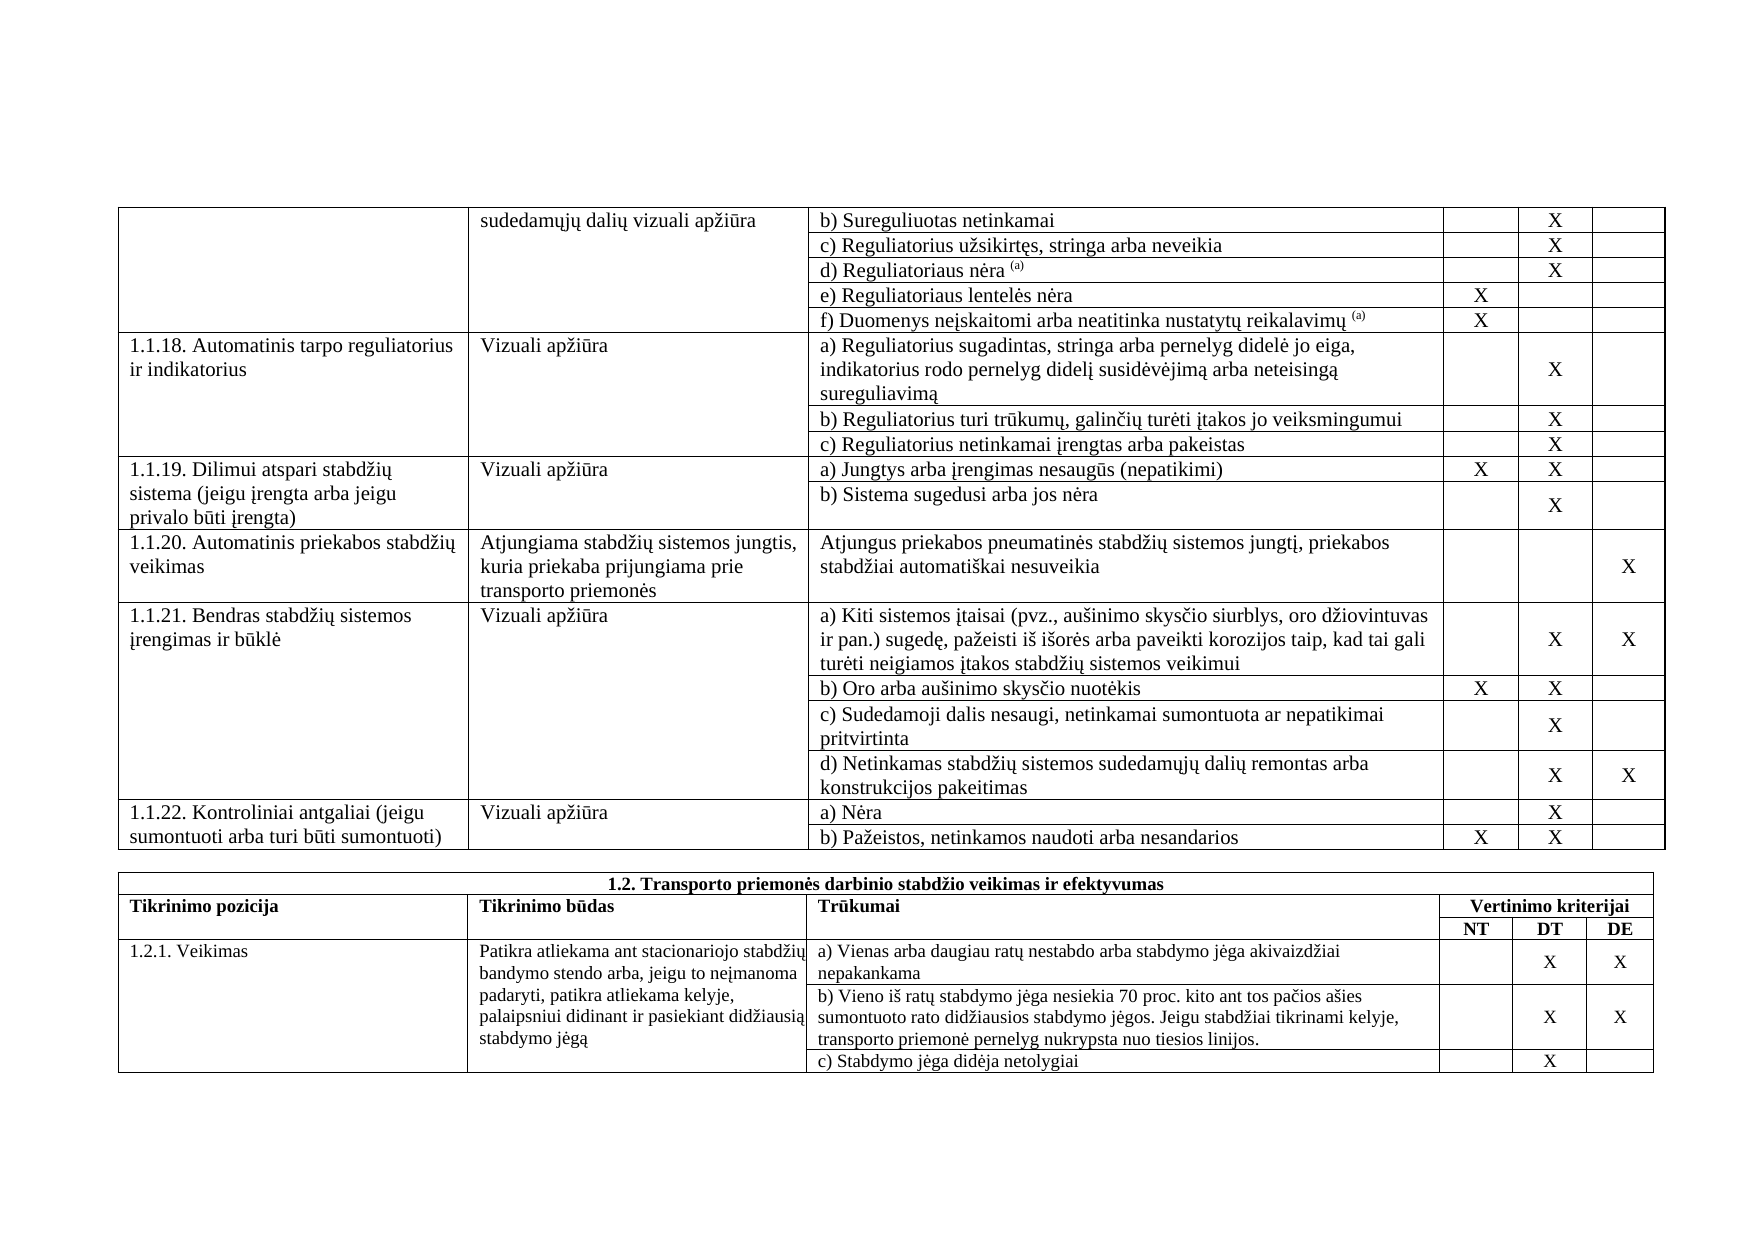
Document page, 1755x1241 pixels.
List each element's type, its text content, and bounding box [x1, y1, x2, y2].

table_cell [1444, 800, 1518, 824]
table_cell 1.1.19. Dilimui atspari stabdžių sistema (jeigu įrengta arba jeigu privalo būti įrengta) [119, 457, 468, 529]
table_cell c) Stabdymo jėga didėja netolygiai [807, 1050, 1439, 1072]
table_cell X [1519, 751, 1592, 799]
table_cell NT [1440, 918, 1512, 939]
table_cell X [1519, 208, 1592, 232]
table_cell b) Sistema sugedusi arba jos nėra [809, 482, 1443, 529]
table_cell X [1513, 1050, 1586, 1072]
table_cell X [1519, 406, 1592, 431]
table_cell [1444, 258, 1518, 282]
table_cell [1444, 530, 1518, 602]
table_cell X [1519, 482, 1592, 529]
table_cell d) Reguliatoriaus nėra (a) [809, 258, 1443, 282]
table_cell c) Reguliatorius netinkamai įrengtas arba pakeistas [809, 432, 1443, 456]
table_cell [1444, 432, 1518, 456]
table_cell [1440, 940, 1512, 983]
table_cell X [1444, 676, 1518, 700]
table_cell f) Duomenys neįskaitomi arba neatitinka nustatytų reikalavimų (a) [809, 308, 1443, 332]
table_cell c) Sudedamoji dalis nesaugi, netinkamai sumontuota ar nepatikimai pritvirtinta [809, 701, 1443, 749]
table_cell b) Vieno iš ratų stabdymo jėga nesiekia 70 proc. kito ant tos pačios ašies sumontuoto rato didžiausios stabdymo jėgos. Jeigu stabdžiai tikrinami kelyje, transporto priemonė pernelyg nukrypsta nuo tiesios linijos. [807, 985, 1439, 1049]
table_cell [1444, 208, 1518, 232]
table_cell [1593, 701, 1664, 749]
table_cell [1440, 985, 1512, 1049]
table_cell X [1513, 985, 1586, 1049]
table_cell b) Pažeistos, netinkamos naudoti arba nesandarios [809, 825, 1443, 849]
table_cell [1593, 457, 1664, 481]
table_cell c) Reguliatorius užsikirtęs, stringa arba neveikia [809, 233, 1443, 257]
table_cell [1593, 333, 1664, 405]
table_cell DT [1513, 918, 1586, 939]
table_cell Atjungus priekabos pneumatinės stabdžių sistemos jungtį, priekabos stabdžiai automatiškai nesuveikia [809, 530, 1443, 602]
table_cell X [1593, 603, 1664, 675]
table_cell Tikrinimo būdas [468, 895, 806, 939]
table_cell [1444, 333, 1518, 405]
table_cell Tikrinimo pozicija [119, 895, 467, 939]
table_cell X [1519, 701, 1592, 749]
table_cell b) Oro arba aušinimo skysčio nuotėkis [809, 676, 1443, 700]
table_cell X [1519, 676, 1592, 700]
table_cell X [1513, 940, 1586, 983]
table_cell X [1519, 333, 1592, 405]
table_cell Vertinimo kriterijai [1440, 895, 1653, 917]
table_cell [1593, 208, 1664, 232]
table_cell [1593, 676, 1664, 700]
table_cell [1593, 406, 1664, 431]
table_cell b) Sureguliuotas netinkamai [809, 208, 1443, 232]
table_cell Vizuali apžiūra [469, 457, 808, 529]
table_cell d) Netinkamas stabdžių sistemos sudedamųjų dalių remontas arba konstrukcijos pakeitimas [809, 751, 1443, 799]
table_cell a) Reguliatorius sugadintas, stringa arba pernelyg didelė jo eiga, indikatorius rodo pernelyg didelį susidėvėjimą arba neteisingą sureguliavimą [809, 333, 1443, 405]
table_cell e) Reguliatoriaus lentelės nėra [809, 283, 1443, 307]
table_cell X [1444, 283, 1518, 307]
table_cell [1593, 482, 1664, 529]
table_cell a) Vienas arba daugiau ratų nestabdo arba stabdymo jėga akivaizdžiai nepakankama [807, 940, 1439, 983]
table_cell [1444, 233, 1518, 257]
table_cell [1519, 308, 1592, 332]
table_cell Vizuali apžiūra [469, 800, 808, 849]
table_cell [1587, 1050, 1653, 1072]
table_cell X [1519, 258, 1592, 282]
table_cell Atjungiama stabdžių sistemos jungtis, kuria priekaba prijungiama prie transporto priemonės [469, 530, 808, 602]
table_cell X [1444, 308, 1518, 332]
table_cell 1.1.21. Bendras stabdžių sistemos įrengimas ir būklė [119, 603, 468, 799]
table_cell [1593, 825, 1664, 849]
table_cell 1.1.20. Automatinis priekabos stabdžių veikimas [119, 530, 468, 602]
table_cell [1593, 308, 1664, 332]
table_cell X [1444, 457, 1518, 481]
table_cell [1519, 283, 1592, 307]
table_cell 1.1.22. Kontroliniai antgaliai (jeigu sumontuoti arba turi būti sumontuoti) [119, 800, 468, 849]
table_cell a) Jungtys arba įrengimas nesaugūs (nepatikimi) [809, 457, 1443, 481]
table_cell [1593, 233, 1664, 257]
table_cell X [1519, 432, 1592, 456]
table_cell 1.2.1. Veikimas [119, 940, 467, 1072]
table_cell Trūkumai [807, 895, 1439, 939]
table_cell [1593, 800, 1664, 824]
table_cell X [1593, 751, 1664, 799]
table_cell X [1593, 530, 1664, 602]
table_cell X [1587, 940, 1653, 983]
table_cell Vizuali apžiūra [469, 333, 808, 456]
table_cell [1593, 432, 1664, 456]
table_cell Patikra atliekama ant stacionariojo stabdžių bandymo stendo arba, jeigu to neįmanoma padaryti, patikra atliekama kelyje, palaipsniui didinant ir pasiekiant didžiausią stabdymo jėgą [468, 940, 806, 1072]
table_cell X [1519, 457, 1592, 481]
table_cell [1593, 258, 1664, 282]
table_cell X [1519, 233, 1592, 257]
table_cell [1444, 751, 1518, 799]
table_cell X [1519, 825, 1592, 849]
table_cell [1519, 530, 1592, 602]
table_cell X [1519, 800, 1592, 824]
table_cell a) Nėra [809, 800, 1443, 824]
table_cell b) Reguliatorius turi trūkumų, galinčių turėti įtakos jo veiksmingumui [809, 406, 1443, 431]
table_cell sudedamųjų dalių vizuali apžiūra [469, 208, 808, 332]
table_cell 1.1.18. Automatinis tarpo reguliatorius ir indikatorius [119, 333, 468, 456]
table_cell DE [1587, 918, 1653, 939]
table_header 1.2. Transporto priemonės darbinio stabdžio veikimas ir efektyvumas [119, 873, 1653, 894]
table_cell X [1444, 825, 1518, 849]
table_cell a) Kiti sistemos įtaisai (pvz., aušinimo skysčio siurblys, oro džiovintuvas ir pan.) sugedę, pažeisti iš išorės arba paveikti korozijos taip, kad tai gali turėti neigiamos įtakos stabdžių sistemos veikimui [809, 603, 1443, 675]
table_cell Vizuali apžiūra [469, 603, 808, 799]
table_cell [1440, 1050, 1512, 1072]
table_cell [1444, 406, 1518, 431]
table_cell [119, 208, 468, 332]
table_cell X [1587, 985, 1653, 1049]
table_cell X [1519, 603, 1592, 675]
table_cell [1444, 603, 1518, 675]
table_cell [1593, 283, 1664, 307]
table_cell [1444, 482, 1518, 529]
table_cell [1444, 701, 1518, 749]
